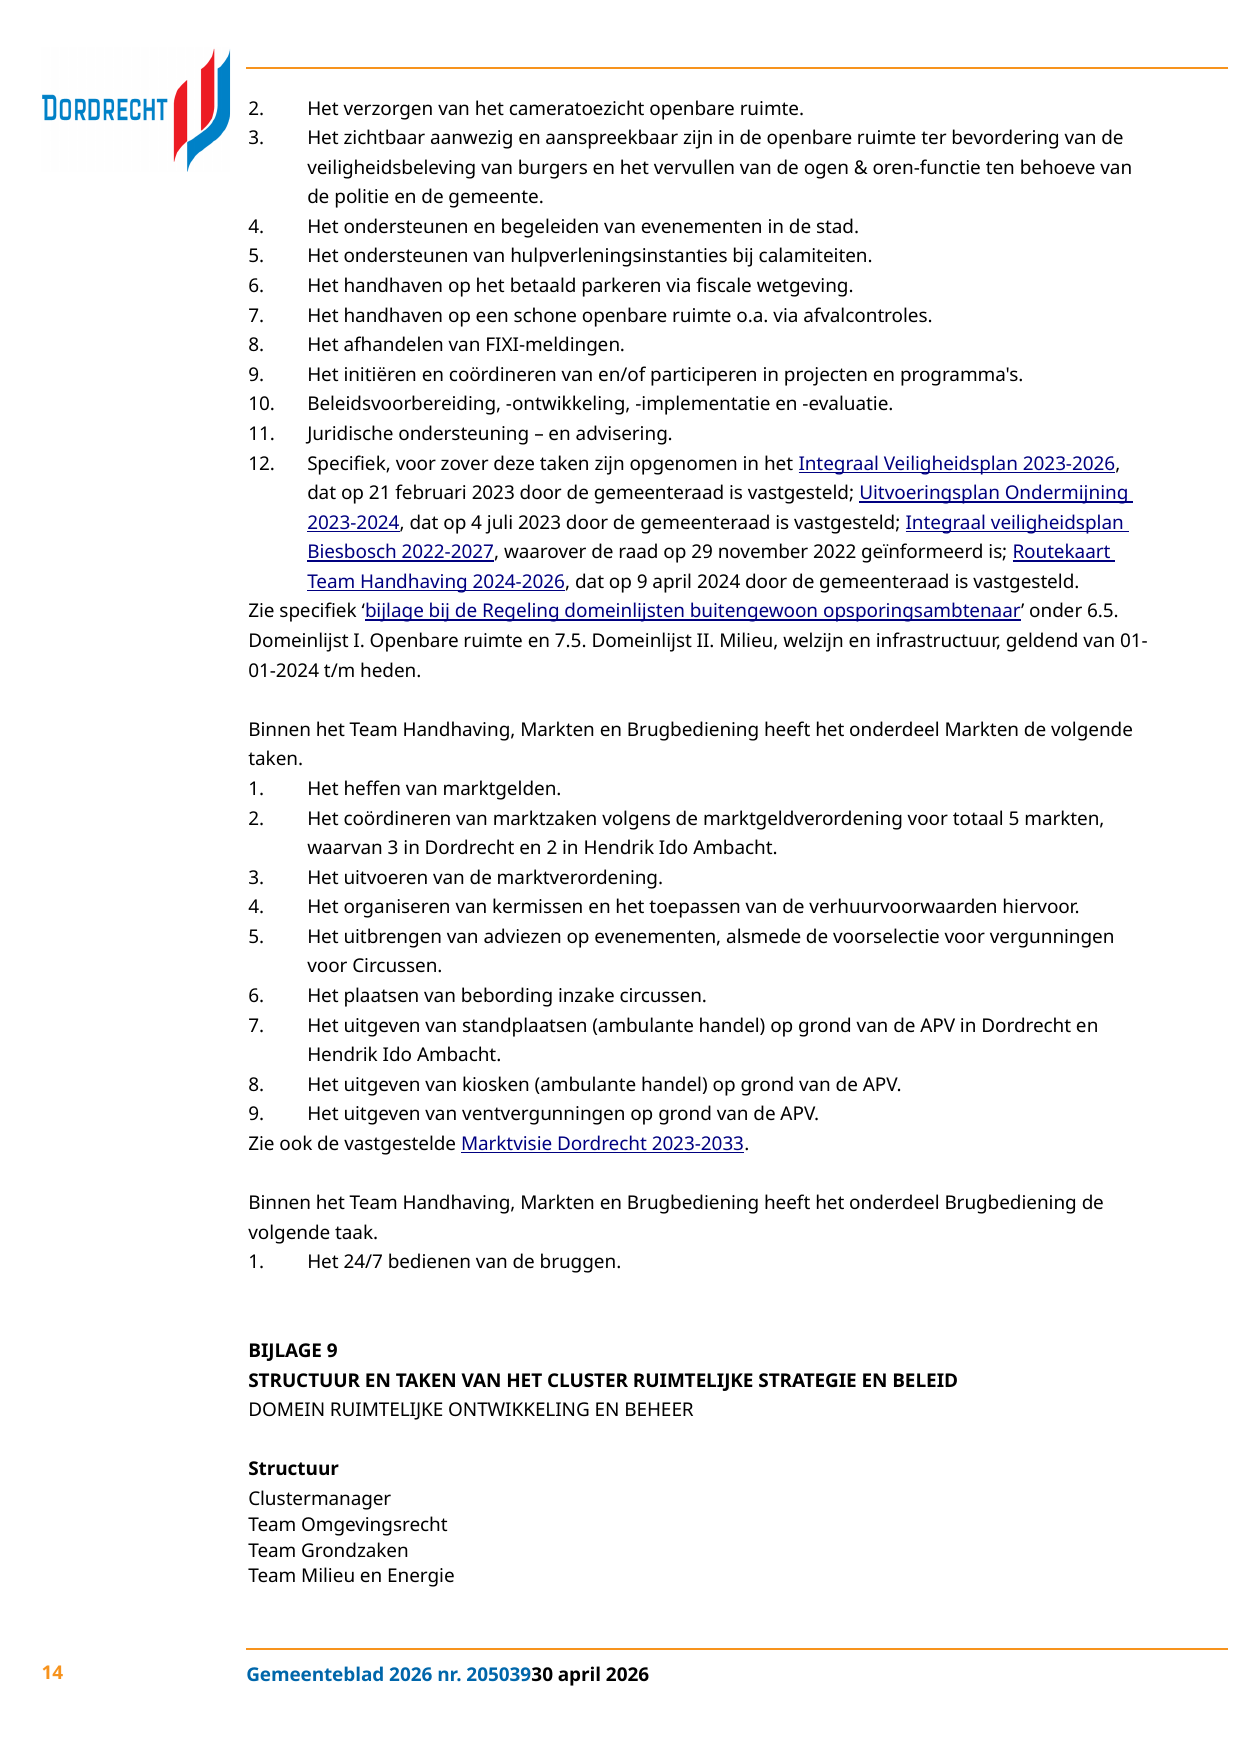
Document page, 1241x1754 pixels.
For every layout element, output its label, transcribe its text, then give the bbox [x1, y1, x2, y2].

list Het ondersteunen en begeleiden van evenementen in de stad. [248, 213, 1152, 239]
list Beleidsvoorbereiding, -ontwikkeling, -implementatie en -evaluatie. [248, 391, 1152, 416]
text Structuur [248, 1456, 1152, 1481]
text Binnen het Team Handhaving, Markten en Brugbediening heeft het onderdeel Markten de volgende taken. [248, 716, 1152, 771]
list Het 24/7 bedienen van de bruggen. [248, 1248, 1152, 1274]
table_cell Team Omgevingsrecht [248, 1511, 1152, 1537]
list Het uitgeven van ventvergunningen op grond van de APV. [248, 1101, 1152, 1126]
list Het verzorgen van het cameratoezicht openbare ruimte. [248, 95, 1152, 121]
list Het uitbrengen van adviezen op evenementen, alsmede de voorselectie voor vergunningen voor Circussen. [248, 923, 1152, 978]
table_header Clustermanager [248, 1485, 1152, 1511]
list Juridische ondersteuning – en advisering. [248, 420, 1152, 446]
table_cell Team Milieu en Energie [248, 1563, 1152, 1588]
text BIJLAGE 9 [248, 1337, 1152, 1363]
list Het afhandelen van FIXI-meldingen. [248, 331, 1152, 357]
text DOMEIN RUIMTELIJKE ONTWIKKELING EN BEHEER [248, 1396, 1152, 1422]
text Binnen het Team Handhaving, Markten en Brugbediening heeft het onderdeel Brugbediening de volgende taak. [248, 1189, 1152, 1245]
list Het plaatsen van bebording inzake circussen. [248, 982, 1152, 1008]
list Het heffen van marktgelden. [248, 775, 1152, 801]
list Het ondersteunen van hulpverleningsinstanties bij calamiteiten. [248, 243, 1152, 268]
list Het uitgeven van standplaatsen (ambulante handel) op grond van de APV in Dordrecht en Hendrik Ido Ambacht. [248, 1012, 1152, 1067]
table_cell Team Grondzaken [248, 1537, 1152, 1562]
list Het uitvoeren van de marktverordening. [248, 864, 1152, 890]
list Het organiseren van kermissen en het toepassen van de verhuurvoorwaarden hiervoor. [248, 893, 1152, 919]
picture [41, 47, 231, 172]
text Zie specifiek ‘bijlage bij de Regeling domeinlijsten buitengewoon opsporingsambtenaar’ onder 6.5. Domeinlijst I. Openbare ruimte en 7.5. Domeinlijst II. Milieu, welzijn en infrastructuur, geldend van 01-01-2024 t/m heden. [248, 598, 1152, 683]
list Het uitgeven van kiosken (ambulante handel) op grond van de APV. [248, 1071, 1152, 1097]
list Specifiek, voor zover deze taken zijn opgenomen in het Integraal Veiligheidsplan 2023-2026, dat op 21 februari 2023 door de gemeenteraad is vastgesteld; Uitvoeringsplan Ondermijning 2023-2024, dat op 4 juli 2023 door de gemeenteraad is vastgesteld; Integraal veiligheidsplan Biesbosch 2022-2027, waarover de raad op 29 november 2022 geïnformeerd is; Routekaart Team Handhaving 2024-2026, dat op 9 april 2024 door de gemeenteraad is vastgesteld. [248, 450, 1152, 594]
text STRUCTUUR EN TAKEN VAN HET CLUSTER RUIMTELIJKE STRATEGIE EN BELEID [248, 1367, 1152, 1393]
list Het zichtbaar aanwezig en aanspreekbaar zijn in de openbare ruimte ter bevordering van de veiligheidsbeleving van burgers en het vervullen van de ogen & oren-functie ten behoeve van de politie en de gemeente. [248, 124, 1152, 209]
list Het initiëren en coördineren van en/of participeren in projecten en programma's. [248, 361, 1152, 387]
list Het coördineren van marktzaken volgens de marktgeldverordening voor totaal 5 markten, waarvan 3 in Dordrecht en 2 in Hendrik Ido Ambacht. [248, 805, 1152, 860]
list Het handhaven op een schone openbare ruimte o.a. via afvalcontroles. [248, 302, 1152, 328]
list Het handhaven op het betaald parkeren via fiscale wetgeving. [248, 272, 1152, 298]
text Zie ook de vastgestelde Marktvisie Dordrecht 2023-2033. [248, 1130, 1152, 1156]
